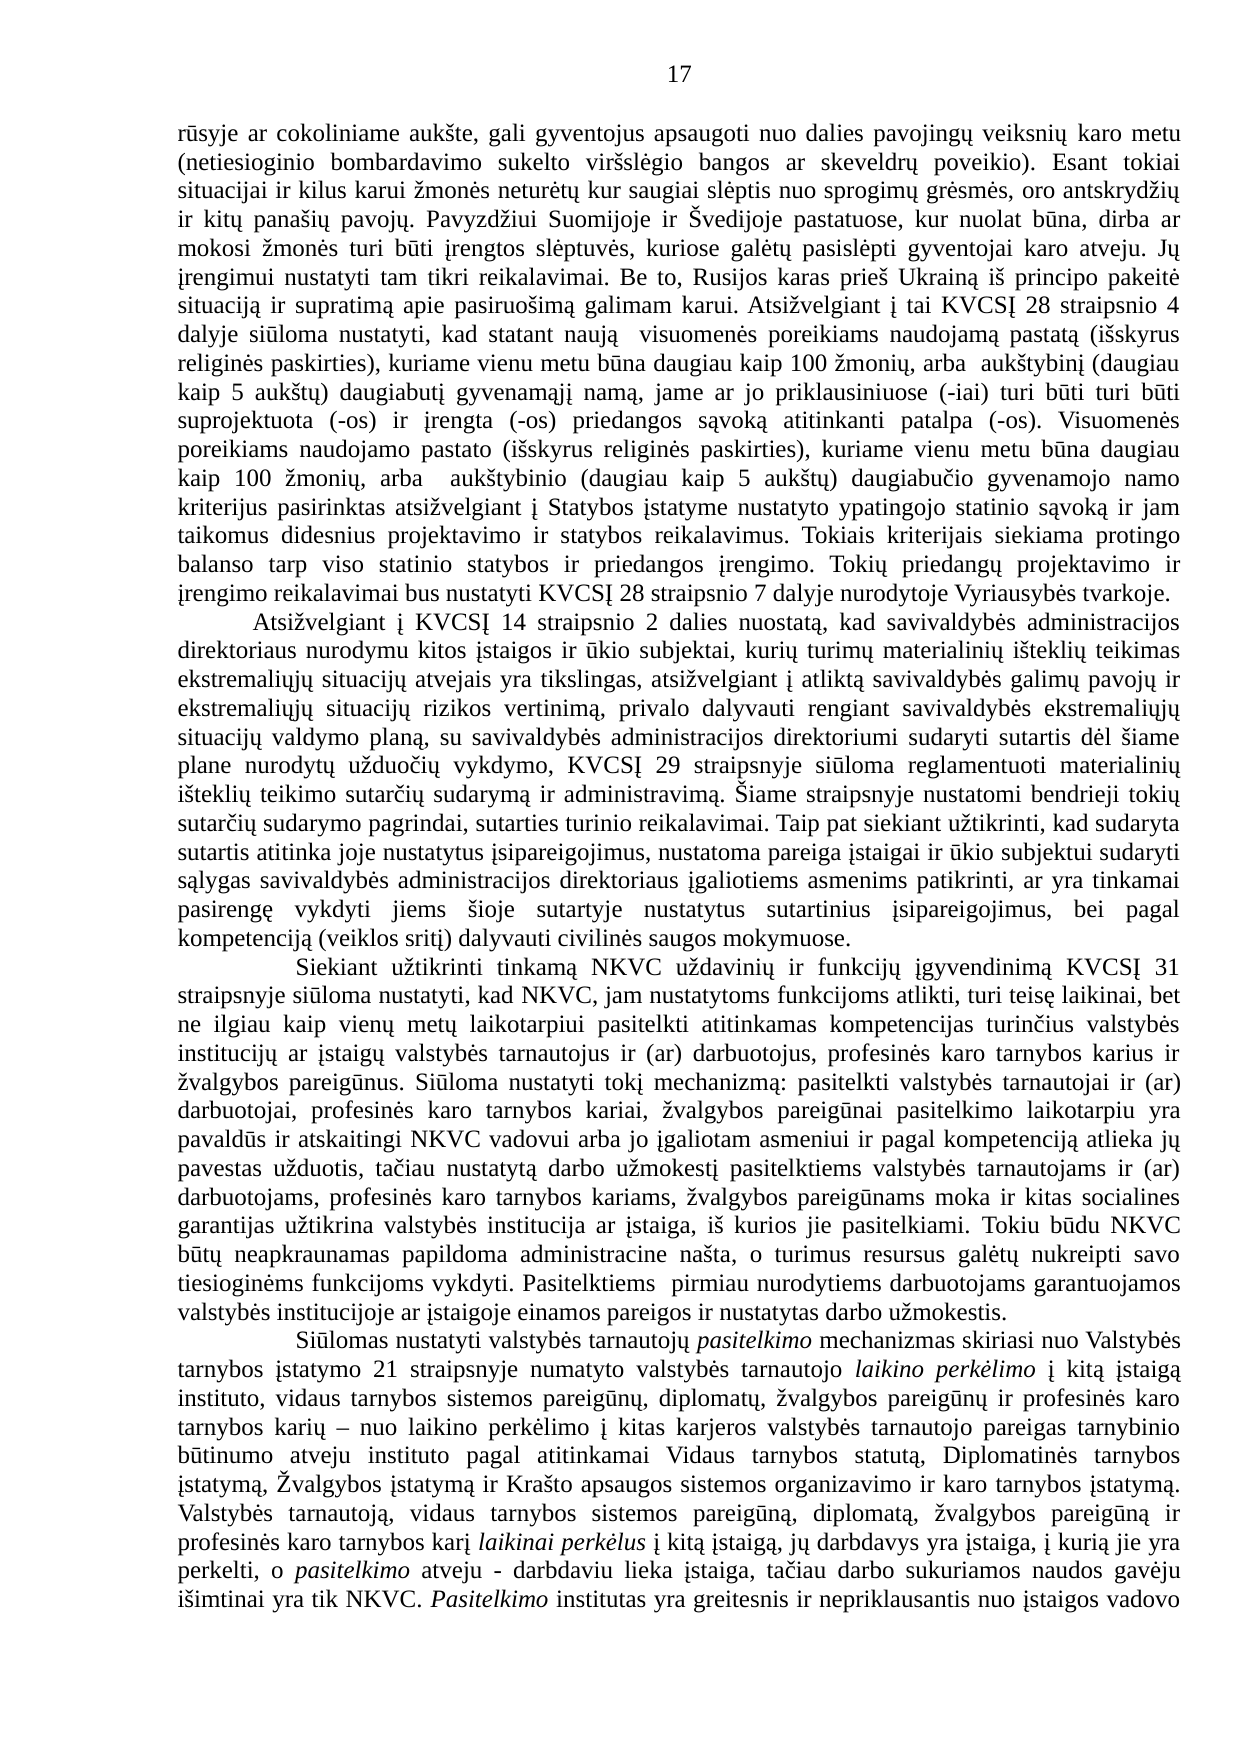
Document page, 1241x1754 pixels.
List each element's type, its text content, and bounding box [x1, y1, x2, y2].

text Atsižvelgiant į KVCSĮ 14 straipsnio 2 dalies nuostatą, kad savivaldybės administracijos direktoriaus nurodymu kitos įstaigos ir ūkio subjektai, kurių turimų materialinių išteklių teikimas ekstremaliųjų situacijų atvejais yra tikslingas, atsižvelgiant į atliktą savivaldybės galimų pavojų ir ekstremaliųjų situacijų rizikos vertinimą, privalo dalyvauti rengiant savivaldybės ekstremaliųjų situacijų valdymo planą, su savivaldybės administracijos direktoriumi sudaryti sutartis dėl šiame plane nurodytų užduočių vykdymo, KVCSĮ 29 straipsnyje siūloma reglamentuoti materialinių išteklių teikimo sutarčių sudarymą ir administravimą. Šiame straipsnyje nustatomi bendrieji tokių sutarčių sudarymo pagrindai, sutarties turinio reikalavimai. Taip pat siekiant užtikrinti, kad sudaryta sutartis atitinka joje nustatytus įsipareigojimus, nustatoma pareiga įstaigai ir ūkio subjektui sudaryti sąlygas savivaldybės administracijos direktoriaus įgaliotiems asmenims patikrinti, ar yra tinkamai pasirengę vykdyti jiems šioje sutartyje nustatytus sutartinius įsipareigojimus, bei pagal kompetenciją (veiklos sritį) dalyvauti civilinės saugos mokymuose. [177, 607, 1181, 952]
text Siekiant užtikrinti tinkamą NKVC uždavinių ir funkcijų įgyvendinimą KVCSĮ 31 straipsnyje siūloma nustatyti, kad NKVC, jam nustatytoms funkcijoms atlikti, turi teisę laikinai, bet ne ilgiau kaip vienų metų laikotarpiui pasitelkti atitinkamas kompetencijas turinčius valstybės institucijų ar įstaigų valstybės tarnautojus ir (ar) darbuotojus, profesinės karo tarnybos karius ir žvalgybos pareigūnus. Siūloma nustatyti tokį mechanizmą: pasitelkti valstybės tarnautojai ir (ar) darbuotojai, profesinės karo tarnybos kariai, žvalgybos pareigūnai pasitelkimo laikotarpiu yra pavaldūs ir atskaitingi NKVC vadovui arba jo įgaliotam asmeniui ir pagal kompetenciją atlieka jų pavestas užduotis, tačiau nustatytą darbo užmokestį pasitelktiems valstybės tarnautojams ir (ar) darbuotojams, profesinės karo tarnybos kariams, žvalgybos pareigūnams moka ir kitas socialines garantijas užtikrina valstybės institucija ar įstaiga, iš kurios jie pasitelkiami. Tokiu būdu NKVC būtų neapkraunamas papildoma administracine našta, o turimus resursus galėtų nukreipti savo tiesioginėms funkcijoms vykdyti. Pasitelktiems pirmiau nurodytiems darbuotojams garantuojamos valstybės institucijoje ar įstaigoje einamos pareigos ir nustatytas darbo užmokestis. [177, 952, 1181, 1326]
text rūsyje ar cokoliniame aukšte, gali gyventojus apsaugoti nuo dalies pavojingų veiksnių karo metu (netiesioginio bombardavimo sukelto viršslėgio bangos ar skeveldrų poveikio). Esant tokiai situacijai ir kilus karui žmonės neturėtų kur saugiai slėptis nuo sprogimų grėsmės, oro antskrydžių ir kitų panašių pavojų. Pavyzdžiui Suomijoje ir Švedijoje pastatuose, kur nuolat būna, dirba ar mokosi žmonės turi būti įrengtos slėptuvės, kuriose galėtų pasislėpti gyventojai karo atveju. Jų įrengimui nustatyti tam tikri reikalavimai. Be to, Rusijos karas prieš Ukrainą iš principo pakeitė situaciją ir supratimą apie pasiruošimą galimam karui. Atsižvelgiant į tai KVCSĮ 28 straipsnio 4 dalyje siūloma nustatyti, kad statant naują visuomenės poreikiams naudojamą pastatą (išskyrus religinės paskirties), kuriame vienu metu būna daugiau kaip 100 žmonių, arba aukštybinį (daugiau kaip 5 aukštų) daugiabutį gyvenamąjį namą, jame ar jo priklausiniuose (-iai) turi būti turi būti suprojektuota (-os) ir įrengta (-os) priedangos sąvoką atitinkanti patalpa (-os). Visuomenės poreikiams naudojamo pastato (išskyrus religinės paskirties), kuriame vienu metu būna daugiau kaip 100 žmonių, arba aukštybinio (daugiau kaip 5 aukštų) daugiabučio gyvenamojo namo kriterijus pasirinktas atsižvelgiant į Statybos įstatyme nustatyto ypatingojo statinio sąvoką ir jam taikomus didesnius projektavimo ir statybos reikalavimus. Tokiais kriterijais siekiama protingo balanso tarp viso statinio statybos ir priedangos įrengimo. Tokių priedangų projektavimo ir įrengimo reikalavimai bus nustatyti KVCSĮ 28 straipsnio 7 dalyje nurodytoje Vyriausybės tvarkoje. [177, 118, 1181, 607]
text Siūlomas nustatyti valstybės tarnautojų pasitelkimo mechanizmas skiriasi nuo Valstybės tarnybos įstatymo 21 straipsnyje numatyto valstybės tarnautojo laikino perkėlimo į kitą įstaigą instituto, vidaus tarnybos sistemos pareigūnų, diplomatų, žvalgybos pareigūnų ir profesinės karo tarnybos karių – nuo laikino perkėlimo į kitas karjeros valstybės tarnautojo pareigas tarnybinio būtinumo atveju instituto pagal atitinkamai Vidaus tarnybos statutą, Diplomatinės tarnybos įstatymą, Žvalgybos įstatymą ir Krašto apsaugos sistemos organizavimo ir karo tarnybos įstatymą. Valstybės tarnautoją, vidaus tarnybos sistemos pareigūną, diplomatą, žvalgybos pareigūną ir profesinės karo tarnybos karį laikinai perkėlus į kitą įstaigą, jų darbdavys yra įstaiga, į kurią jie yra perkelti, o pasitelkimo atveju - darbdaviu lieka įstaiga, tačiau darbo sukuriamos naudos gavėju išimtinai yra tik NKVC. Pasitelkimo institutas yra greitesnis ir nepriklausantis nuo įstaigos vadovo [177, 1326, 1181, 1613]
